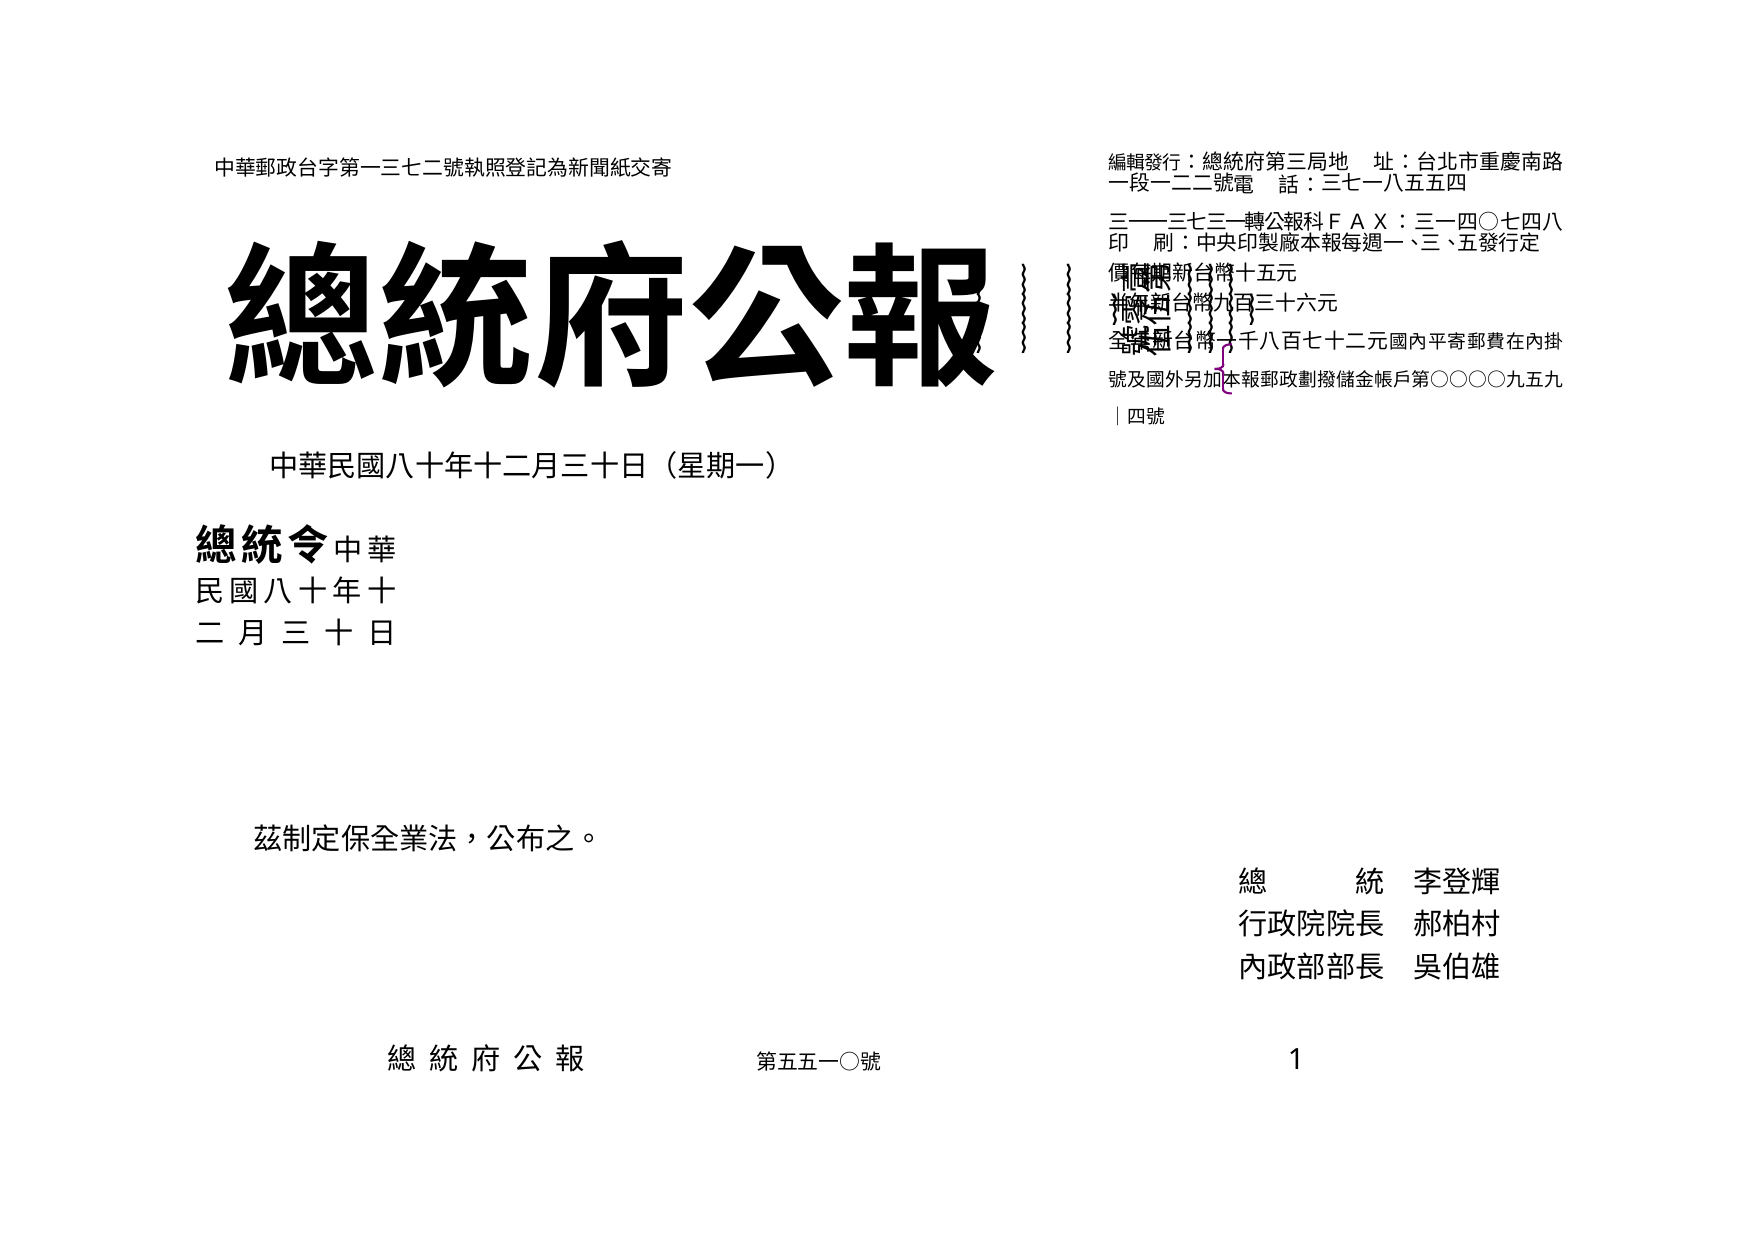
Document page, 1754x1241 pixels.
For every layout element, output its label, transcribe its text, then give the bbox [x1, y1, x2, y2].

text 行政院院長 郝柏村 [195, 904, 1501, 942]
text 茲制定保全業法，公布之。 [195, 819, 1559, 857]
table_header 總統令中華民國八十年十二月三十日 [192, 502, 399, 819]
text 內政部部長 吳伯雄 [195, 947, 1501, 984]
table_header [399, 502, 986, 819]
text 總 統 李登輝 [195, 862, 1501, 899]
